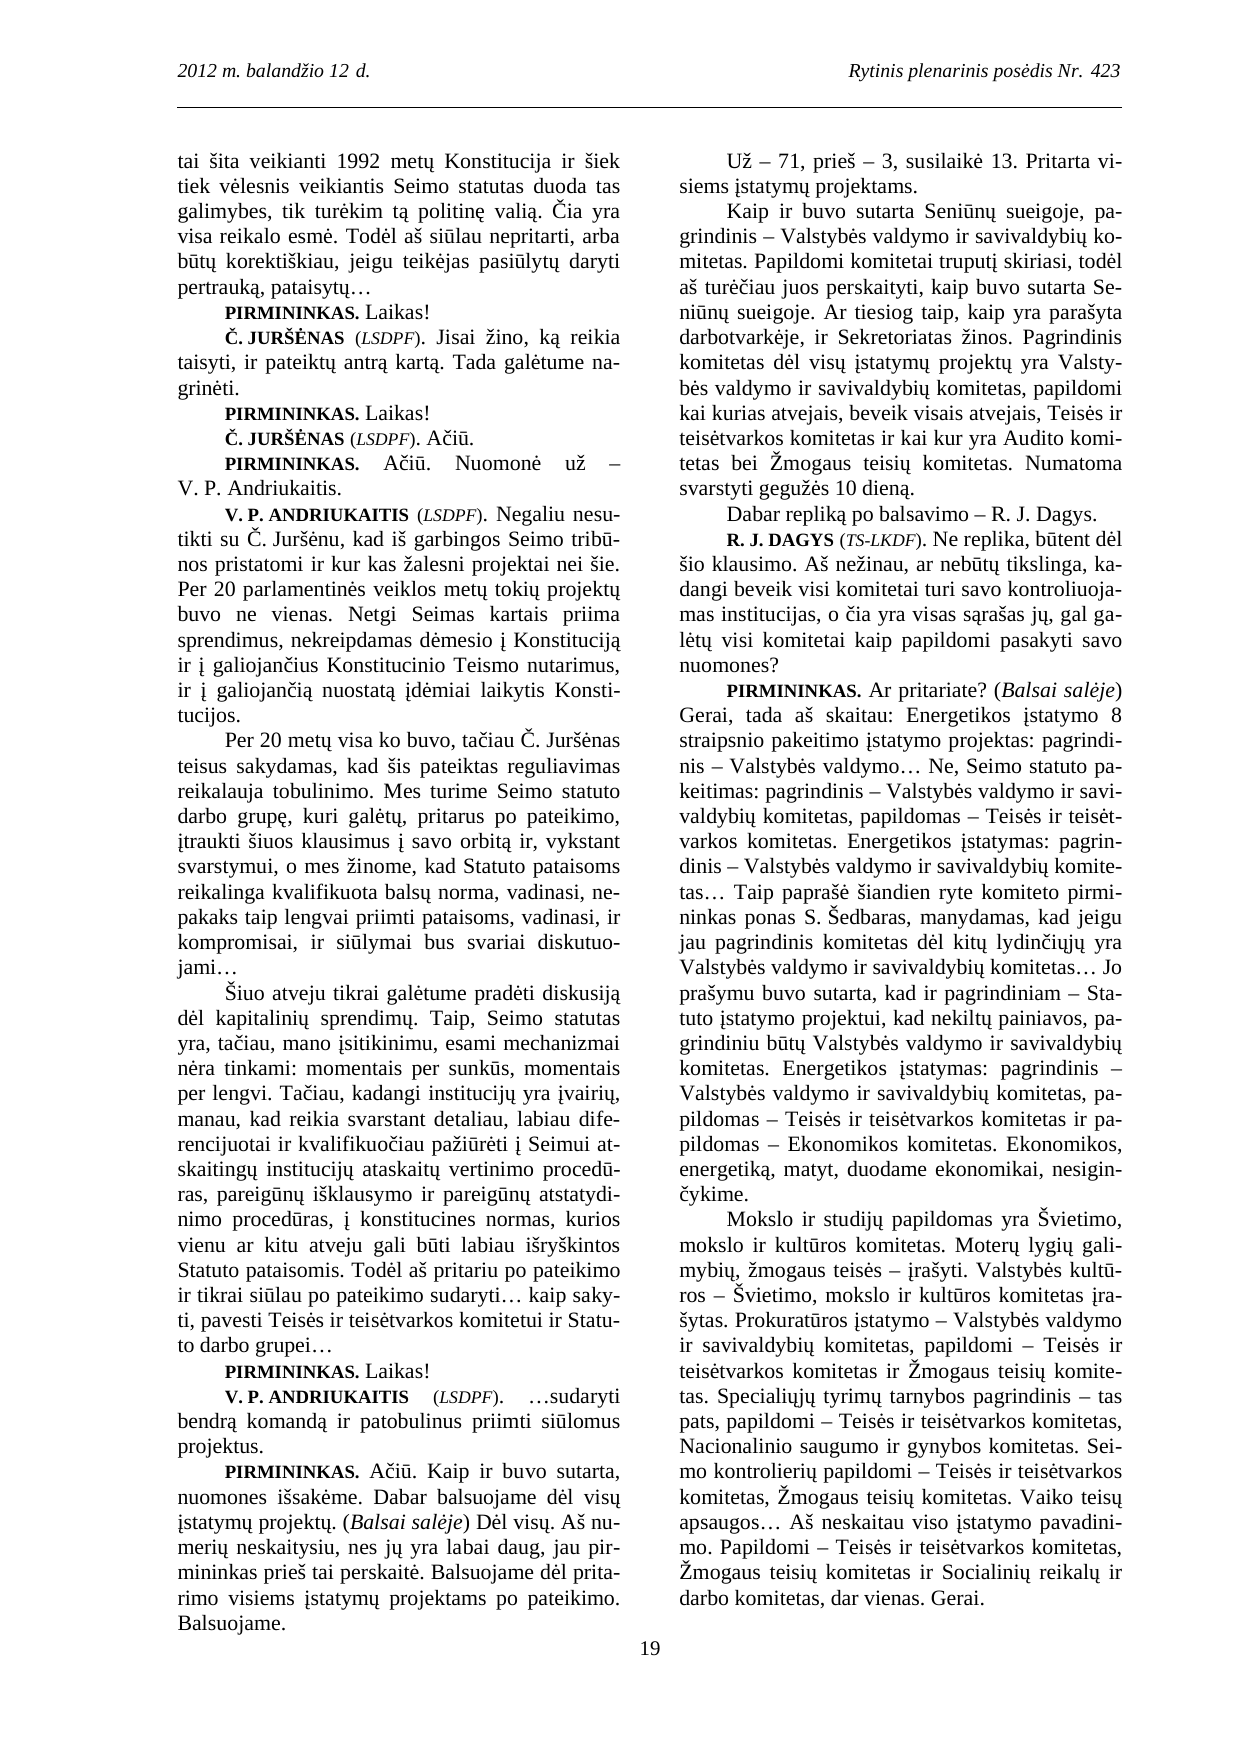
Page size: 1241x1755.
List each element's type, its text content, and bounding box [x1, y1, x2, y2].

text Moks­lo ir stu­di­jų pa­pil­do­mas yra Švie­ti­mo, moks­lo ir kul­tū­ros ko­mi­te­tas. Mo­te­rų ly­gių ga­li­my­bių, žmo­gaus tei­sės – įra­šy­ti. Vals­ty­bės kul­tū­ros – Švie­ti­mo, moks­lo ir kul­tū­ros ko­mi­te­tas įra­šy­tas. Pro­ku­ra­tū­ros įsta­ty­mo – Vals­ty­bės val­dy­mo ir sa­vi­val­dy­bių ko­mi­te­tas, pa­pil­do­mi – Tei­sės ir tei­sėt­var­kos ko­mi­te­tas ir Žmo­gaus tei­sių ko­mi­te­tas. Spe­cia­lių­jų ty­ri­mų tar­ny­bos pa­grin­di­nis – tas pats, pa­pil­do­mi – Tei­sės ir tei­sėt­var­kos ko­mi­te­tas, Na­cio­na­li­nio sau­gu­mo ir gy­ny­bos ko­mi­te­tas. Sei­mo kon­tro­lie­rių pa­pil­do­mi – Tei­sės ir tei­sėt­var­kos ko­mi­te­tas, Žmo­gaus tei­sių ko­mi­te­tas. Vai­ko tei­sų ap­sau­gos… Aš ne­skai­tau vi­so įsta­ty­mo pa­va­di­ni­mo. Pa­pil­do­mi – Tei­sės ir tei­sėt­var­kos ko­mi­te­tas, Žmo­gaus tei­sių ko­mi­te­tas ir So­cia­li­nių rei­ka­lų ir dar­bo ko­mi­te­tas, dar vie­nas. Ge­rai. [679, 1206, 1122, 1610]
text Per 20 me­tų vi­sa ko buvo, ta­čiau Č. Jur­šė­nas tei­sus sa­ky­da­mas, kad šis pa­teik­tas re­gu­lia­vi­mas rei­ka­lau­ja to­bu­li­ni­mo. Mes tu­ri­me Sei­mo sta­tu­to dar­bo gru­pę, ku­ri ga­lė­tų, pri­ta­rus po pa­tei­ki­mo, įtrau­k­ti šiuos klau­si­mus į sa­vo or­bi­tą ir, vyks­tant svars­ty­mui, o mes ži­no­me, kad Sta­tu­to pa­tai­soms rei­ka­lin­ga kva­li­fi­kuo­ta bal­sų nor­ma, va­di­na­si, ne­pa­kaks taip leng­vai pri­im­ti pa­tai­soms, va­di­na­si, ir kom­pro­mi­sai, ir siū­ly­mai bus sva­riai dis­ku­tuo­jami… [177, 727, 620, 979]
text Šiuo at­ve­ju tik­rai ga­lė­tu­me pra­dė­ti dis­ku­si­ją dėl ka­pi­ta­li­nių spren­di­mų. Taip, Sei­mo sta­tu­tas yra, ta­čiau, ma­no įsi­ti­ki­ni­mu, esa­mi me­cha­niz­mai nė­ra tin­ka­mi: mo­men­tais per sun­kūs, mo­men­tais per leng­vi. Ta­čiau, ka­dan­gi ins­ti­tu­ci­jų yra įvai­rių, ma­nau, kad rei­kia svars­tant de­ta­liau, la­biau di­fe­ren­ci­juo­tai ir kva­li­fi­kuo­čiau pa­žiū­rė­ti į Sei­mui at­skai­tin­gų ins­ti­tu­ci­jų ata­skai­tų ver­ti­ni­mo pro­ce­dū­ras, pa­rei­gū­nų iš­klau­sy­mo ir pa­rei­gū­nų at­sta­ty­di­ni­mo pro­ce­dū­ras, į kon­sti­tu­ci­nes nor­mas, ku­rios vie­nu ar ki­tu at­ve­ju ga­li bū­ti la­biau iš­ryš­kin­tos Sta­tu­to pa­tai­so­mis. To­dėl aš pri­ta­riu po pa­tei­ki­mo ir tik­rai siū­lau po pa­tei­ki­mo su­da­ry­ti… kaip sa­ky­ti, pa­ves­ti Tei­sės ir tei­sėt­var­kos ko­mi­te­tui ir Sta­tu­to dar­bo gru­pei… [177, 979, 620, 1358]
text Už – 71, prieš – 3, su­si­lai­kė 13. Pri­tar­ta vi­siems įsta­ty­mų pro­jek­tams. [679, 148, 1122, 198]
text V. P. ANDRIUKAITIS (LSDPF). …su­da­ry­ti ben­drą ko­man­dą ir pa­to­bu­li­nus pri­im­ti siū­lo­mus pro­jek­tus. [177, 1383, 620, 1458]
text Č. JURŠĖNAS (LSDPF). Ačiū. [177, 425, 620, 450]
text PIRMININKAS. Lai­kas! [177, 400, 620, 425]
text Da­bar re­pli­ką po bal­sa­vi­mo – R. J. Da­gys. [679, 501, 1122, 526]
text Č. JURŠĖNAS (LSDPF). Ji­sai ži­no, ką rei­kia tai­sy­ti, ir pa­teik­tų an­trą kar­tą. Ta­da ga­lė­tu­me na­gri­nė­ti. [177, 324, 620, 400]
text PIRMININKAS. Ar pri­ta­ria­te? (Bal­sai sa­lė­je) Ge­rai, ta­da aš skai­tau: Ener­ge­ti­kos įsta­ty­mo 8 straips­nio pa­kei­ti­mo įsta­ty­mo pro­jek­tas: pa­grin­di­nis – Vals­ty­bės val­dy­mo… Ne, Sei­mo sta­tu­to pa­kei­ti­mas: pa­grin­di­nis – Vals­ty­bės val­dy­mo ir sa­vi­val­dy­bių ko­mi­te­tas, pa­pil­do­mas – Tei­sės ir tei­sėt­var­kos ko­mi­te­tas. Ener­ge­ti­kos įsta­ty­mas: pa­grin­di­nis – Vals­ty­bės val­dy­mo ir sa­vi­val­dy­bių ko­mi­te­tas… Taip pa­pra­šė šian­dien ry­te ko­mi­te­to pir­mi­nin­kas po­nas S. Šed­ba­ras, ma­ny­da­mas, kad jei­gu jau pa­grin­di­nis ko­mi­te­tas dėl ki­tų ly­din­čių­jų yra Vals­ty­bės val­dy­mo ir sa­vi­val­dy­bių ko­mi­te­tas… Jo pra­šy­mu bu­vo su­tar­ta, kad ir pa­grin­di­niam – Sta­tu­to įsta­ty­mo pro­jek­tui, kad ne­kil­tų pai­nia­vos, pa­grin­di­niu bū­tų Vals­ty­bės val­dy­mo ir sa­vi­val­dy­bių ko­mi­te­tas. Ener­ge­ti­kos įsta­ty­mas: pagrindinis – Vals­ty­bės val­dy­mo ir sa­vi­val­dy­bių ko­mi­te­tas, pa­pil­do­mas – Tei­sės ir tei­sėt­var­kos ko­mi­te­tas ir pa­pil­do­mas – Eko­no­mi­kos ko­mi­te­tas. Eko­no­mi­kos, ener­ge­ti­ką, ma­tyt, duo­da­me eko­no­mi­kai, ne­si­gin­čy­ki­me. [679, 677, 1122, 1206]
text tai ši­ta vei­kian­ti 1992 me­tų Kon­sti­tu­ci­ja ir šiek tiek vė­les­nis vei­kian­tis Sei­mo sta­tu­tas duo­da tas ga­li­my­bes, tik tu­rė­kim tą po­li­ti­nę va­lią. Čia yra vi­sa rei­ka­lo es­mė. To­dėl aš siū­lau ne­pri­tar­ti, ar­ba bū­tų ko­rek­tiš­kiau, jei­gu tei­kė­jas pa­siū­ly­tų da­ry­ti per­trau­ką, pa­tai­sy­tų… [177, 148, 620, 299]
text PIRMININKAS. Ačiū. Kaip ir bu­vo su­tar­ta, nuo­mo­nes iš­sa­kė­me. Da­bar bal­suo­ja­me dėl vi­sų įsta­ty­mų pro­jek­tų. (Bal­sai sa­lė­je) Dėl vi­sų. Aš nu­me­rių ne­skai­ty­siu, nes jų yra la­bai daug, jau pir­mi­nin­kas prieš tai per­skai­tė. Bal­suo­ja­me dėl pri­ta­ri­mo vi­siems įsta­ty­mų pro­jek­tams po pa­tei­ki­mo. Bal­suo­ja­me. [177, 1458, 620, 1635]
text R. J. DAGYS (TS-LKDF). Ne re­pli­ka, bū­tent dėl šio klau­si­mo. Aš ne­ži­nau, ar ne­bū­tų tiks­lin­ga, ka­dan­gi be­veik vi­si ko­mi­te­tai tu­ri sa­vo kon­tro­liuo­ja­mas ins­ti­tu­ci­jas, o čia yra vi­sas są­ra­šas jų, gal ga­lė­tų vi­si ko­mi­te­tai kaip pa­pil­do­mi pa­sa­ky­ti sa­vo nuo­mo­nes? [679, 526, 1122, 677]
text PIRMININKAS. Lai­kas! [177, 299, 620, 324]
text Kaip ir bu­vo su­tar­ta Se­niū­nų su­ei­go­je, pa­grin­di­nis – Vals­ty­bės val­dy­mo ir sa­vi­val­dy­bių ko­mi­te­tas. Pa­pil­do­mi ko­mi­te­tai tru­pu­tį ski­ria­si, to­dėl aš tu­rė­čiau juos per­skai­ty­ti, kaip bu­vo su­tar­ta Se­niū­nų su­ei­go­je. Ar tie­siog taip, kaip yra pa­ra­šy­ta dar­bo­tvarkėje, ir Sek­re­to­ria­tas ži­nos. Pa­grin­di­nis ko­mi­te­tas dėl vi­sų įsta­ty­mų pro­jek­tų yra Vals­ty­bės val­dy­mo ir sa­vi­val­dy­bių ko­mi­te­tas, pa­pil­do­mi kai ku­rias at­ve­jais, be­veik vi­sais at­ve­jais, Tei­sės ir tei­sėt­var­kos ko­mi­te­tas ir kai kur yra Au­di­to ko­mi­te­tas bei Žmo­gaus tei­sių ko­mi­te­tas. Nu­ma­to­ma svar­s­ty­ti ge­gu­žės 10 die­ną. [679, 198, 1122, 501]
text PIRMININKAS. Lai­kas! [177, 1358, 620, 1383]
text V. P. ANDRIUKAITIS (LSDPF). Ne­ga­liu ne­su­tik­ti su Č. Jur­šė­nu, kad iš gar­bin­gos Sei­mo tri­bū­nos pri­sta­to­mi ir kur kas ža­les­ni pro­jek­tai nei šie. Per 20 par­la­men­ti­nės veik­los me­tų to­kių pro­jek­tų bu­vo ne vie­nas. Net­gi Sei­mas kar­tais pri­ima spren­di­mus, ne­kreip­da­mas dė­me­sio į Kon­sti­tu­ci­ją ir į ga­lio­jan­čius Kon­sti­tu­ci­nio Teis­mo nu­ta­ri­mus, ir į ga­lio­jan­čią nuo­sta­tą įdė­miai lai­ky­tis Kon­sti­tuci­jos. [177, 501, 620, 727]
text PIRMININKAS. Ačiū. Nuo­mo­nė už – V. P. An­driu­kai­tis. [177, 450, 620, 501]
